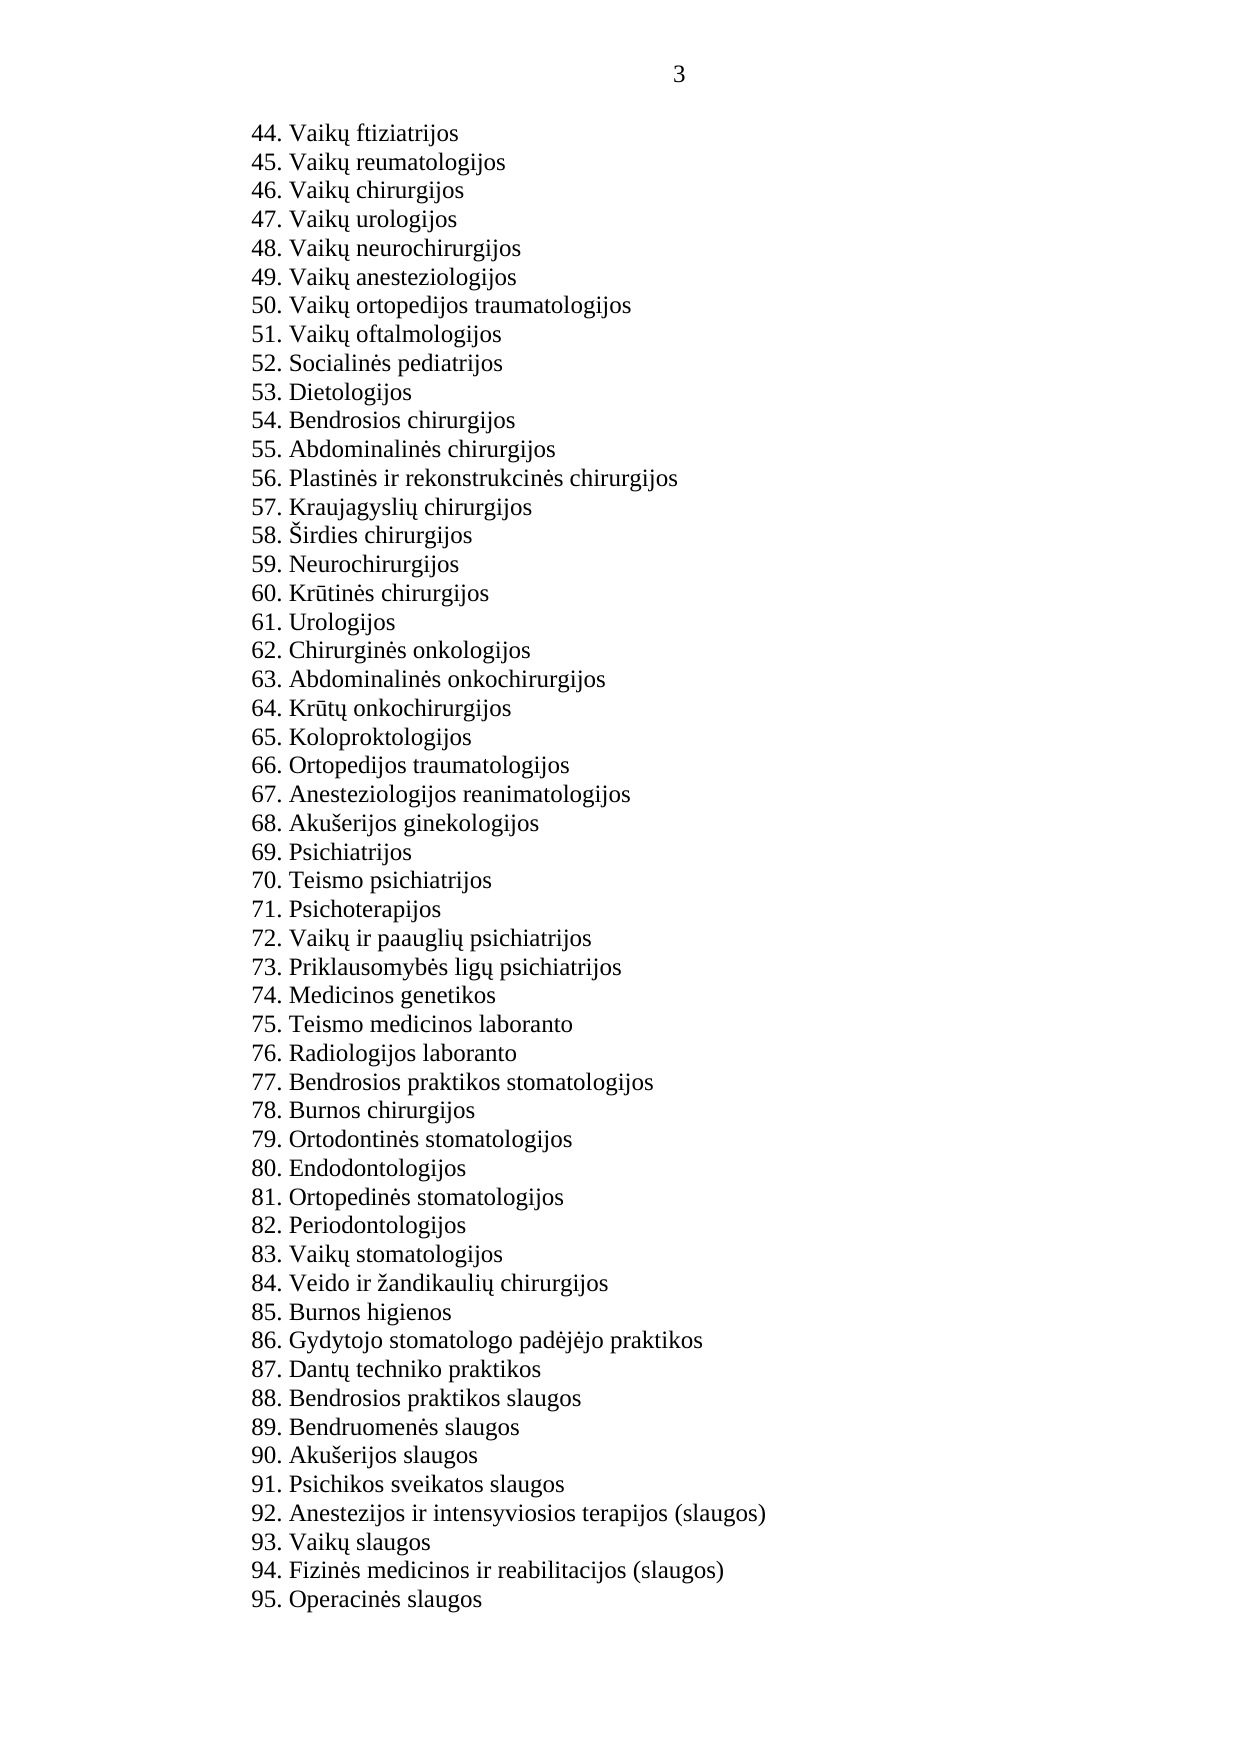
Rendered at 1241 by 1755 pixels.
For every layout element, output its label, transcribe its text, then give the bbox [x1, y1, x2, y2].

text 73. Priklausomybės ligų psichiatrijos [177, 952, 1181, 981]
text 67. Anesteziologijos reanimatologijos [177, 779, 1181, 808]
text 86. Gydytojo stomatologo padėjėjo praktikos [177, 1326, 1181, 1354]
text 92. Anestezijos ir intensyviosios terapijos (slaugos) [177, 1498, 1181, 1527]
text 91. Psichikos sveikatos slaugos [177, 1469, 1181, 1498]
text 80. Endodontologijos [177, 1153, 1181, 1182]
text 66. Ortopedijos traumatologijos [177, 751, 1181, 779]
text 44. Vaikų ftiziatrijos [177, 118, 1181, 147]
text 76. Radiologijos laboranto [177, 1038, 1181, 1067]
text 61. Urologijos [177, 607, 1181, 636]
text 84. Veido ir žandikaulių chirurgijos [177, 1268, 1181, 1297]
text 53. Dietologijos [177, 377, 1181, 406]
text 59. Neurochirurgijos [177, 549, 1181, 578]
text 70. Teismo psichiatrijos [177, 866, 1181, 894]
text 81. Ortopedinės stomatologijos [177, 1182, 1181, 1211]
text 85. Burnos higienos [177, 1297, 1181, 1326]
text 51. Vaikų oftalmologijos [177, 319, 1181, 348]
text 87. Dantų techniko praktikos [177, 1354, 1181, 1383]
text 72. Vaikų ir paauglių psichiatrijos [177, 923, 1181, 952]
text 94. Fizinės medicinos ir reabilitacijos (slaugos) [177, 1556, 1181, 1584]
text 62. Chirurginės onkologijos [177, 636, 1181, 664]
text 60. Krūtinės chirurgijos [177, 578, 1181, 607]
text 49. Vaikų anesteziologijos [177, 262, 1181, 291]
text 46. Vaikų chirurgijos [177, 176, 1181, 204]
text 58. Širdies chirurgijos [177, 521, 1181, 549]
text 48. Vaikų neurochirurgijos [177, 233, 1181, 262]
text 55. Abdominalinės chirurgijos [177, 434, 1181, 463]
text 90. Akušerijos slaugos [177, 1441, 1181, 1469]
text 45. Vaikų reumatologijos [177, 147, 1181, 176]
text 78. Burnos chirurgijos [177, 1096, 1181, 1124]
text 74. Medicinos genetikos [177, 981, 1181, 1009]
text 82. Periodontologijos [177, 1211, 1181, 1239]
text 93. Vaikų slaugos [177, 1527, 1181, 1556]
text 64. Krūtų onkochirurgijos [177, 693, 1181, 722]
text 79. Ortodontinės stomatologijos [177, 1124, 1181, 1153]
text 95. Operacinės slaugos [177, 1584, 1181, 1613]
text 77. Bendrosios praktikos stomatologijos [177, 1067, 1181, 1096]
text 65. Koloproktologijos [177, 722, 1181, 751]
text 63. Abdominalinės onkochirurgijos [177, 664, 1181, 693]
text 47. Vaikų urologijos [177, 204, 1181, 233]
text 54. Bendrosios chirurgijos [177, 406, 1181, 434]
text 68. Akušerijos ginekologijos [177, 808, 1181, 837]
text 52. Socialinės pediatrijos [177, 348, 1181, 377]
text 75. Teismo medicinos laboranto [177, 1009, 1181, 1038]
text 69. Psichiatrijos [177, 837, 1181, 866]
text 83. Vaikų stomatologijos [177, 1239, 1181, 1268]
text 50. Vaikų ortopedijos traumatologijos [177, 291, 1181, 319]
text 88. Bendrosios praktikos slaugos [177, 1383, 1181, 1412]
text 56. Plastinės ir rekonstrukcinės chirurgijos [177, 463, 1181, 492]
text 89. Bendruomenės slaugos [177, 1412, 1181, 1441]
text 57. Kraujagyslių chirurgijos [177, 492, 1181, 521]
text 71. Psichoterapijos [177, 894, 1181, 923]
